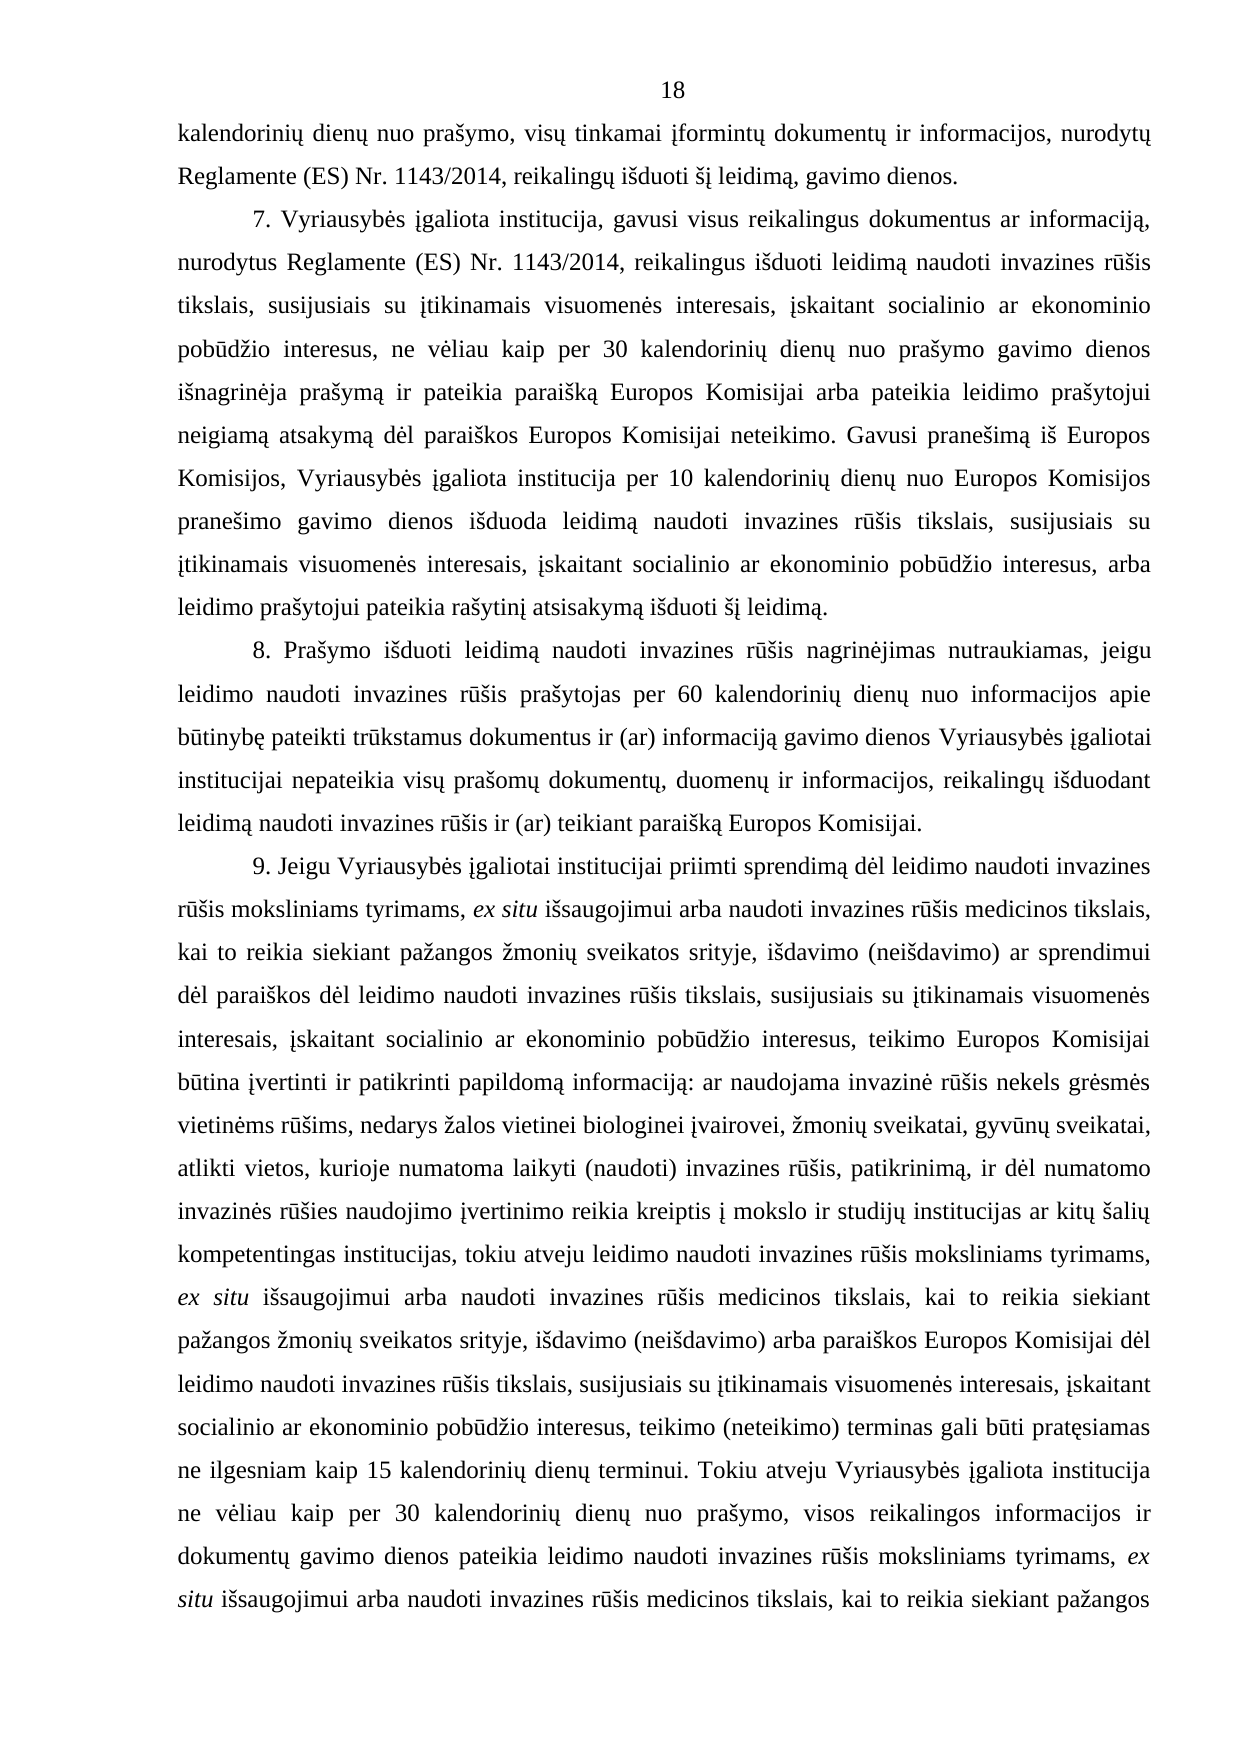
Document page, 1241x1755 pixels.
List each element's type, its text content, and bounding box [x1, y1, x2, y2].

text 7. Vyriausybės įgaliota institucija, gavusi visus reikalingus dokumentus ar informaciją, nurodytus Reglamente (ES) Nr. 1143/2014, reikalingus išduoti leidimą naudoti invazines rūšis tikslais, susijusiais su įtikinamais visuomenės interesais, įskaitant socialinio ar ekonominio pobūdžio interesus, ne vėliau kaip per 30 kalendorinių dienų nuo prašymo gavimo dienos išnagrinėja prašymą ir pateikia paraišką Europos Komisijai arba pateikia leidimo prašytojui neigiamą atsakymą dėl paraiškos Europos Komisijai neteikimo. Gavusi pranešimą iš Europos Komisijos, Vyriausybės įgaliota institucija per 10 kalendorinių dienų nuo Europos Komisijos pranešimo gavimo dienos išduoda leidimą naudoti invazines rūšis tikslais, susijusiais su įtikinamais visuomenės interesais, įskaitant socialinio ar ekonominio pobūdžio interesus, arba leidimo prašytojui pateikia rašytinį atsisakymą išduoti šį leidimą. [177, 204, 1152, 621]
text 8. Prašymo išduoti leidimą naudoti invazines rūšis nagrinėjimas nutraukiamas, jeigu leidimo naudoti invazines rūšis prašytojas per 60 kalendorinių dienų nuo informacijos apie būtinybę pateikti trūkstamus dokumentus ir (ar) informaciją gavimo dienos Vyriausybės įgaliotai institucijai nepateikia visų prašomų dokumentų, duomenų ir informacijos, reikalingų išduodant leidimą naudoti invazines rūšis ir (ar) teikiant paraišką Europos Komisijai. [177, 636, 1152, 837]
text kalendorinių dienų nuo prašymo, visų tinkamai įformintų dokumentų ir informacijos, nurodytų Reglamente (ES) Nr. 1143/2014, reikalingų išduoti šį leidimą, gavimo dienos. [177, 118, 1152, 190]
text 9. Jeigu Vyriausybės įgaliotai institucijai priimti sprendimą dėl leidimo naudoti invazines rūšis moksliniams tyrimams, ex situ išsaugojimui arba naudoti invazines rūšis medicinos tikslais, kai to reikia siekiant pažangos žmonių sveikatos srityje, išdavimo (neišdavimo) ar sprendimui dėl paraiškos dėl leidimo naudoti invazines rūšis tikslais, susijusiais su įtikinamais visuomenės interesais, įskaitant socialinio ar ekonominio pobūdžio interesus, teikimo Europos Komisijai būtina įvertinti ir patikrinti papildomą informaciją: ar naudojama invazinė rūšis nekels grėsmės vietinėms rūšims, nedarys žalos vietinei biologinei įvairovei, žmonių sveikatai, gyvūnų sveikatai, atlikti vietos, kurioje numatoma laikyti (naudoti) invazines rūšis, patikrinimą, ir dėl numatomo invazinės rūšies naudojimo įvertinimo reikia kreiptis į mokslo ir studijų institucijas ar kitų šalių kompetentingas institucijas, tokiu atveju leidimo naudoti invazines rūšis moksliniams tyrimams, ex situ išsaugojimui arba naudoti invazines rūšis medicinos tikslais, kai to reikia siekiant pažangos žmonių sveikatos srityje, išdavimo (neišdavimo) arba paraiškos Europos Komisijai dėl leidimo naudoti invazines rūšis tikslais, susijusiais su įtikinamais visuomenės interesais, įskaitant socialinio ar ekonominio pobūdžio interesus, teikimo (neteikimo) terminas gali būti pratęsiamas ne ilgesniam kaip 15 kalendorinių dienų terminui. Tokiu atveju Vyriausybės įgaliota institucija ne vėliau kaip per 30 kalendorinių dienų nuo prašymo, visos reikalingos informacijos ir dokumentų gavimo dienos pateikia leidimo naudoti invazines rūšis moksliniams tyrimams, ex situ išsaugojimui arba naudoti invazines rūšis medicinos tikslais, kai to reikia siekiant pažangos [177, 851, 1152, 1613]
